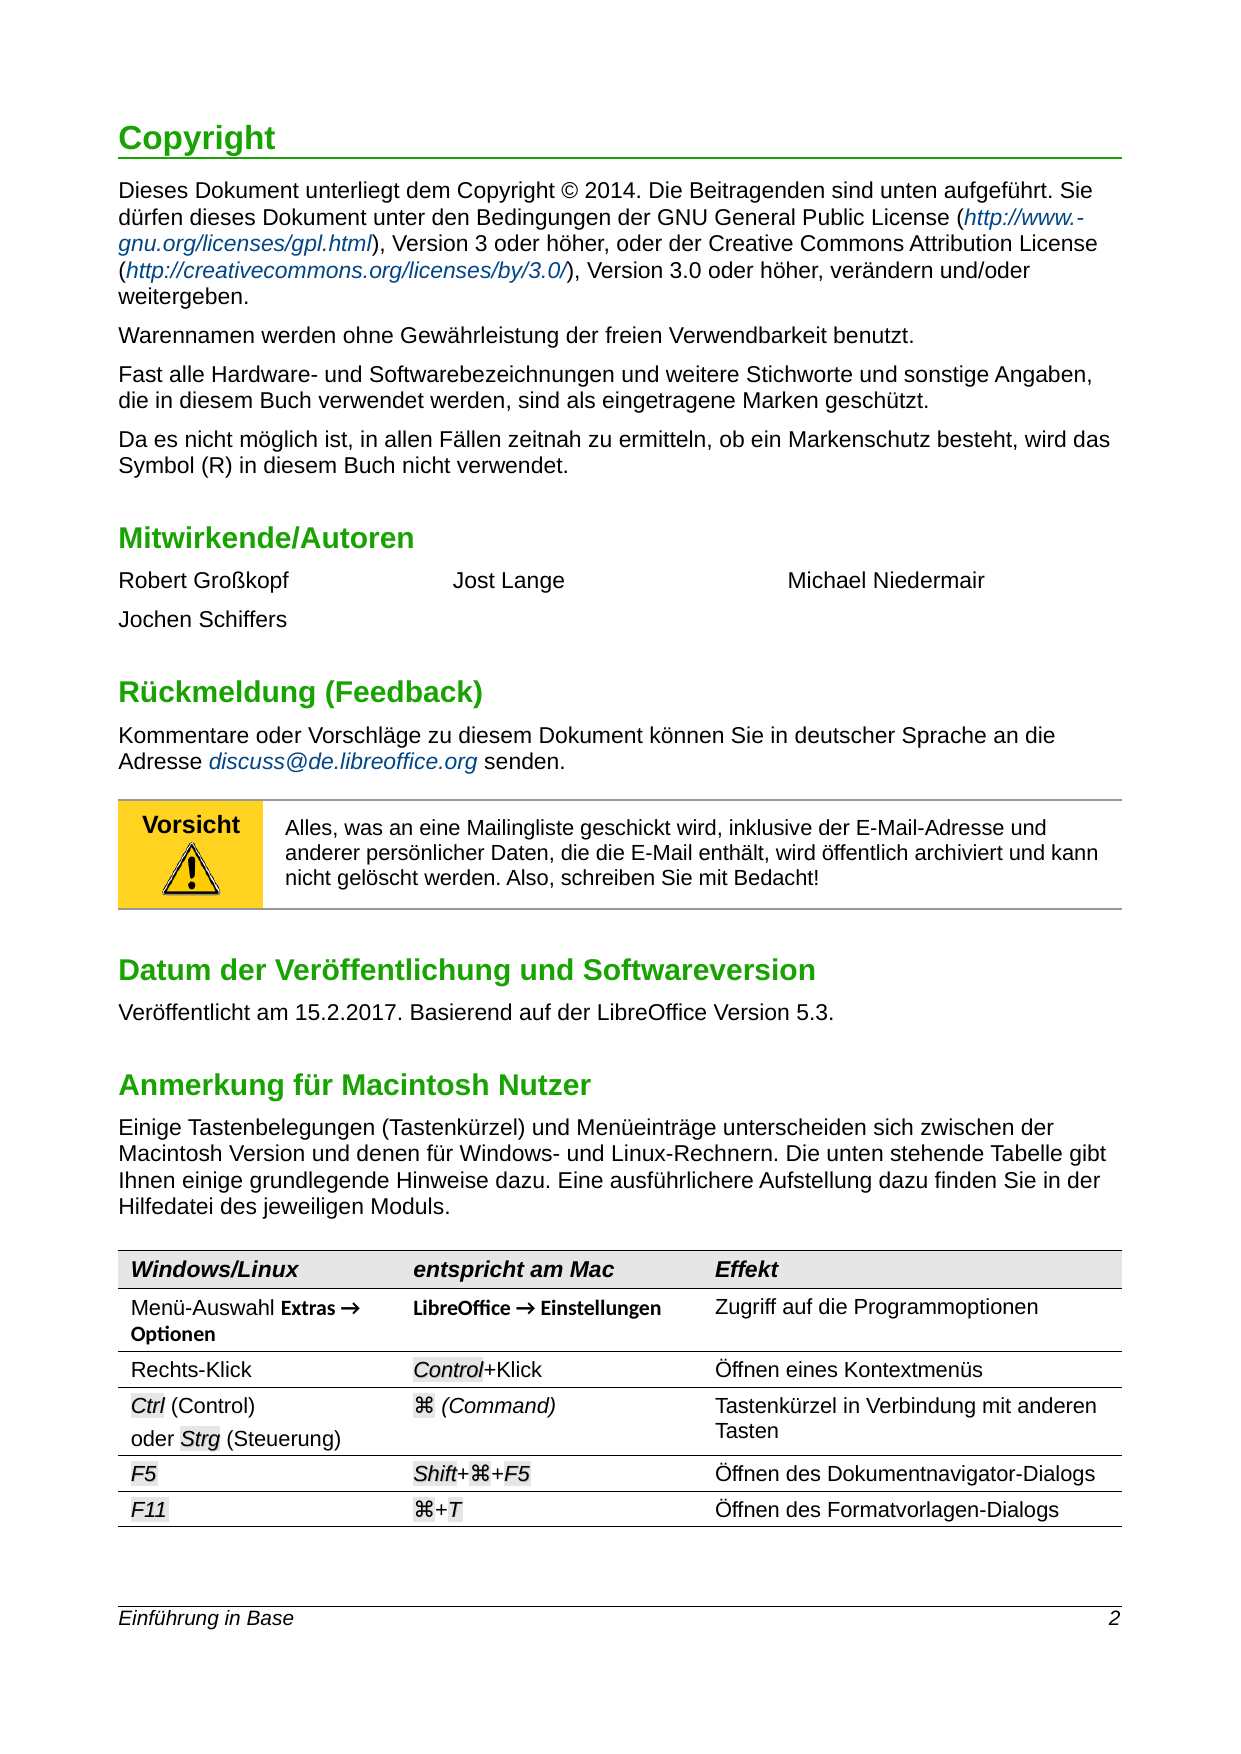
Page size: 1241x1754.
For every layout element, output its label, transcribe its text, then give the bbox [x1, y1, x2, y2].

table_cell Menü-Auswahl Extras → Optionen [118, 1289, 401, 1351]
table_header Robert Großkopf [118, 568, 453, 606]
text Einige Tastenbelegungen (Tastenkürzel) und Menüeinträge unterscheiden sich zwischen der Macintosh Version und denen für Windows- und Linux-Rechnern. Die unten stehende Tabelle gibt Ihnen einige grundlegende Hinweise dazu. Eine ausführlichere Aufstellung dazu finden Sie in der Hilfedatei des jeweiligen Moduls. [118, 1114, 1122, 1219]
text Fast alle Hardware- und Softwarebezeichnungen und weitere Stichworte und sonstige Angaben, die in diesem Buch verwendet werden, sind als eingetragene Marken geschützt. [118, 361, 1122, 413]
picture [158, 839, 224, 899]
table_header Effekt [702, 1251, 1122, 1288]
table_header Vorsicht [118, 801, 263, 908]
table_cell Jochen Schiffers [118, 606, 453, 645]
table_header Michael Niedermair [788, 568, 1122, 606]
table_header Alles, was an eine Mailingliste geschickt wird, inklusive der E-Mail-Adresse und anderer persönlicher Daten, die die E-Mail enthält, wird öffentlich archiviert und kann nicht gelöscht werden. Also, schreiben Sie mit Bedacht! [264, 801, 1122, 908]
table_cell ⌘+T [401, 1492, 702, 1526]
table_cell LibreOffice → Einstellungen [401, 1289, 702, 1351]
table_cell Shift+⌘+F5 [401, 1456, 702, 1491]
table_cell F11 [118, 1492, 401, 1526]
table_cell Ctrl (Control) oder Strg (Steuerung) [118, 1388, 401, 1455]
table_header entspricht am Mac [401, 1251, 702, 1288]
table_header Jost Lange [453, 568, 787, 606]
text Rückmeldung (Feedback) [118, 675, 1122, 709]
table_cell Control+Klick [401, 1352, 702, 1387]
table_cell F5 [118, 1456, 401, 1491]
table_cell Zugriff auf die Programmoptionen [702, 1289, 1122, 1351]
text Dieses Dokument unterliegt dem Copyright © 2014. Die Beitragenden sind unten aufgeführt. Sie dürfen dieses Dokument unter den Bedingungen der GNU General Public License (http://www.­gnu.org/licenses/gpl.html), Version 3 oder höher, oder der Creative Commons Attribution License (http://creativecommons.org/licenses/by/3.0/), Version 3.0 oder höher, verändern und/oder weitergeben. [118, 177, 1122, 309]
table_cell [788, 606, 1122, 645]
text Copyright [118, 118, 1122, 157]
text Mitwirkende/Autoren [118, 521, 1122, 555]
table_cell Rechts-Klick [118, 1352, 401, 1387]
table_header Windows/Linux [118, 1251, 401, 1288]
text Warennamen werden ohne Gewährleistung der freien Verwendbarkeit benutzt. [118, 322, 1122, 348]
table_cell [453, 606, 787, 645]
text Veröffentlicht am 15.2.2017. Basierend auf der LibreOffice Version 5.3. [118, 999, 1122, 1025]
text Kommentare oder Vorschläge zu diesem Dokument können Sie in deutscher Sprache an die Adresse discuss@de.libreoffice.org senden. [118, 722, 1122, 774]
text Da es nicht möglich ist, in allen Fällen zeitnah zu ermitteln, ob ein Markenschutz besteht, wird das Symbol (R) in diesem Buch nicht verwendet. [118, 426, 1122, 478]
table_cell ⌘ (Command) [401, 1388, 702, 1455]
text Datum der Veröffentlichung und Softwareversion [118, 952, 1122, 986]
table_cell Öffnen des Dokumentnavigator-Dialogs [702, 1456, 1122, 1491]
table_cell Tastenkürzel in Verbindung mit anderen Tasten [702, 1388, 1122, 1455]
text Anmerkung für Macintosh Nutzer [118, 1067, 1122, 1102]
table_cell Öffnen eines Kontextmenüs [702, 1352, 1122, 1387]
table_cell Öffnen des Formatvorlagen-Dialogs [702, 1492, 1122, 1526]
